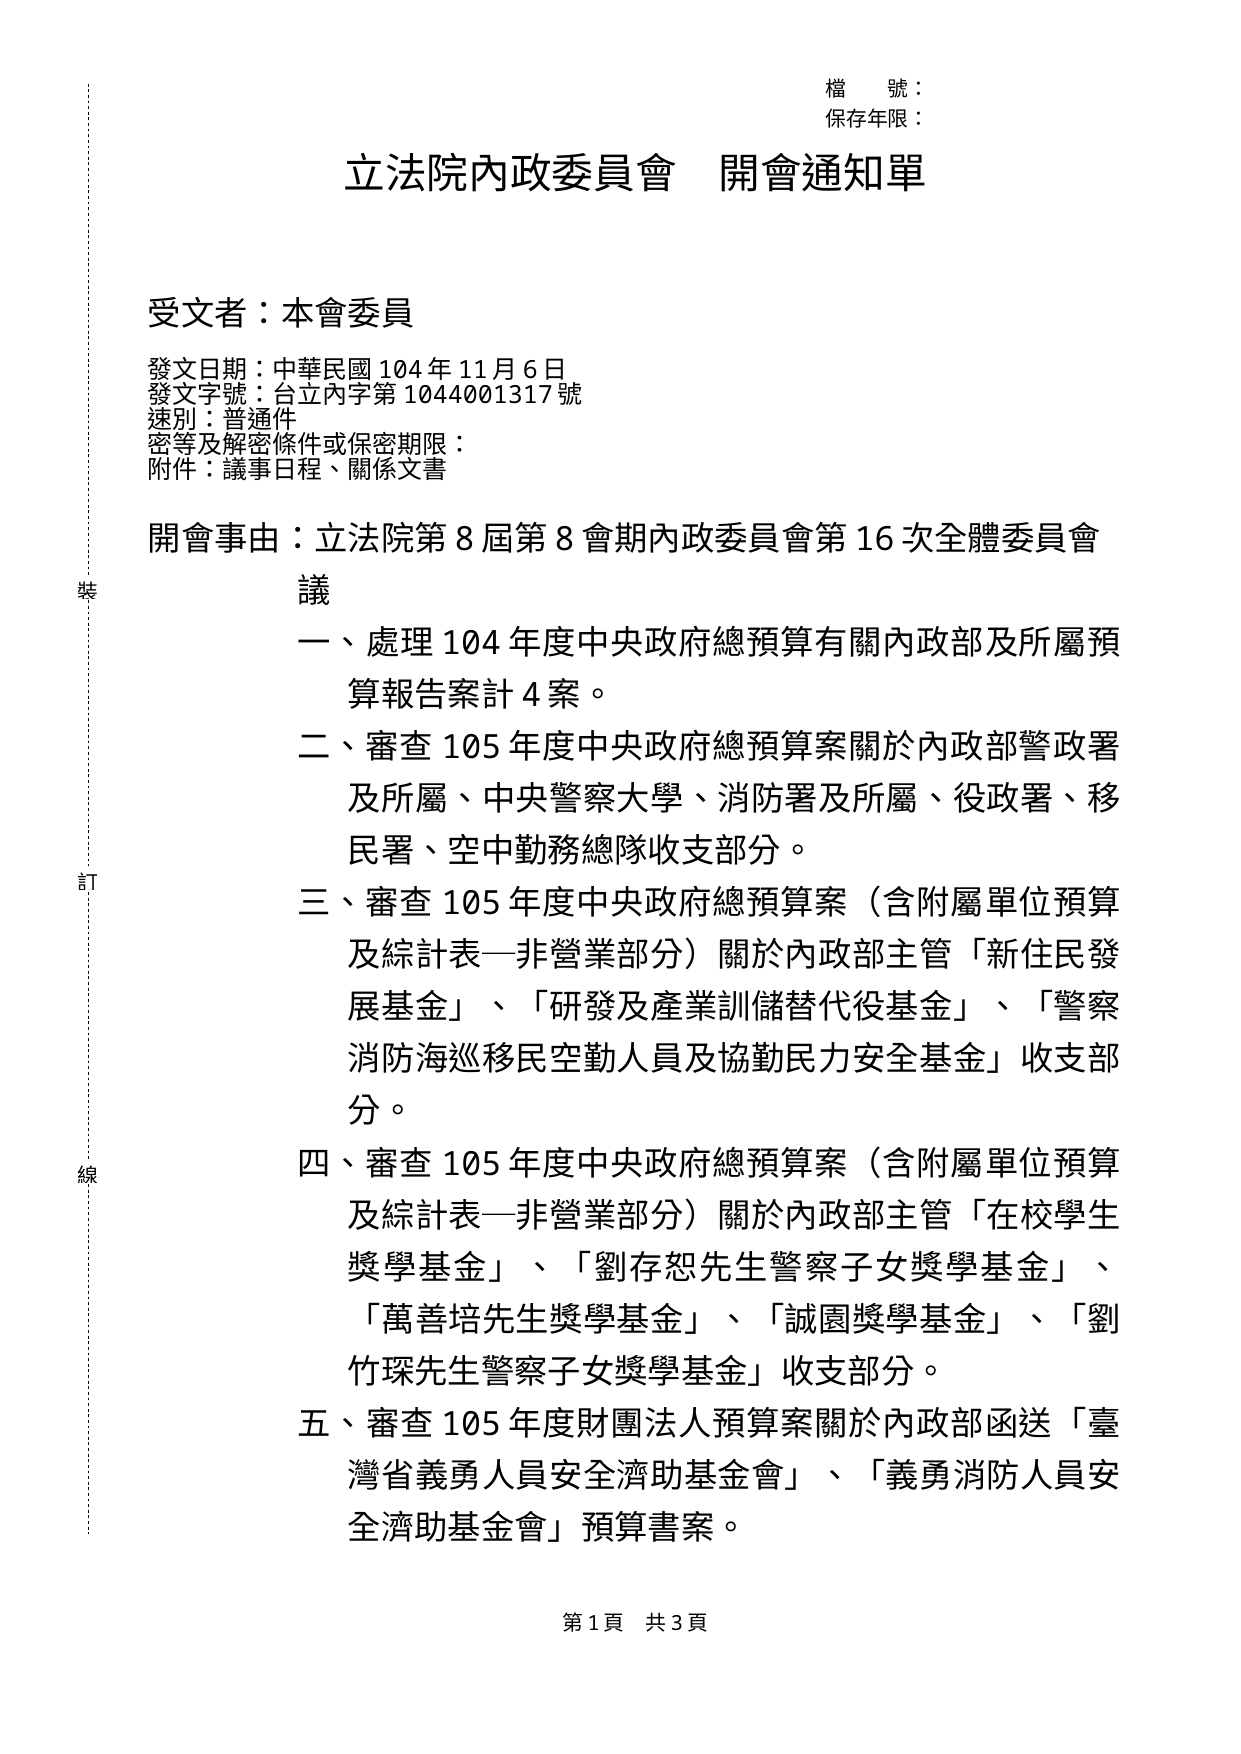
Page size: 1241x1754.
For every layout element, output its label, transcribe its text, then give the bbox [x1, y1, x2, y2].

text 附件：議事日程、關係文書 [148, 458, 1122, 483]
text 發文日期：中華民國104年11月6日 [148, 358, 1122, 383]
text 速別：普通件 [148, 408, 1122, 433]
text 發文字號：台立內字第1044001317號 [148, 383, 1122, 408]
text 二、審查105年度中央政府總預算案關於內政部警政署及所屬、中央警察大學、消防署及所屬、役政署、移民署、空中勤務總隊收支部分。 [298, 717, 1122, 873]
title [810, 64, 1085, 151]
text 開會事由：立法院第8屆第8會期內政委員會第16次全體委員會議 [148, 508, 1122, 612]
text 保存年限： [825, 102, 1070, 132]
text 四、審查105年度中央政府總預算案（含附屬單位預算及綜計表─非營業部分）關於內政部主管「在校學生獎學基金」、「劉存恕先生警察子女獎學基金」、「萬善培先生獎學基金」、「誠園獎學基金」、「劉竹琛先生警察子女獎學基金」收支部分。 [298, 1133, 1122, 1394]
text 一、處理104年度中央政府總預算有關內政部及所屬預算報告案計4案。 [298, 612, 1122, 717]
text 三、審查105年度中央政府總預算案（含附屬單位預算及綜計表─非營業部分）關於內政部主管「新住民發展基金」、「研發及產業訓儲替代役基金」、「警察消防海巡移民空勤人員及協勤民力安全基金」收支部分。 [298, 873, 1122, 1133]
text 密等及解密條件或保密期限： [148, 433, 1122, 458]
title 立法院內政委員會 開會通知單 [148, 158, 1122, 233]
text 受文者：本會委員 [148, 296, 1122, 333]
text 檔 號： [825, 72, 1070, 102]
text 五、審查105年度財團法人預算案關於內政部函送「臺灣省義勇人員安全濟助基金會」、「義勇消防人員安全濟助基金會」預算書案。 [298, 1394, 1122, 1550]
